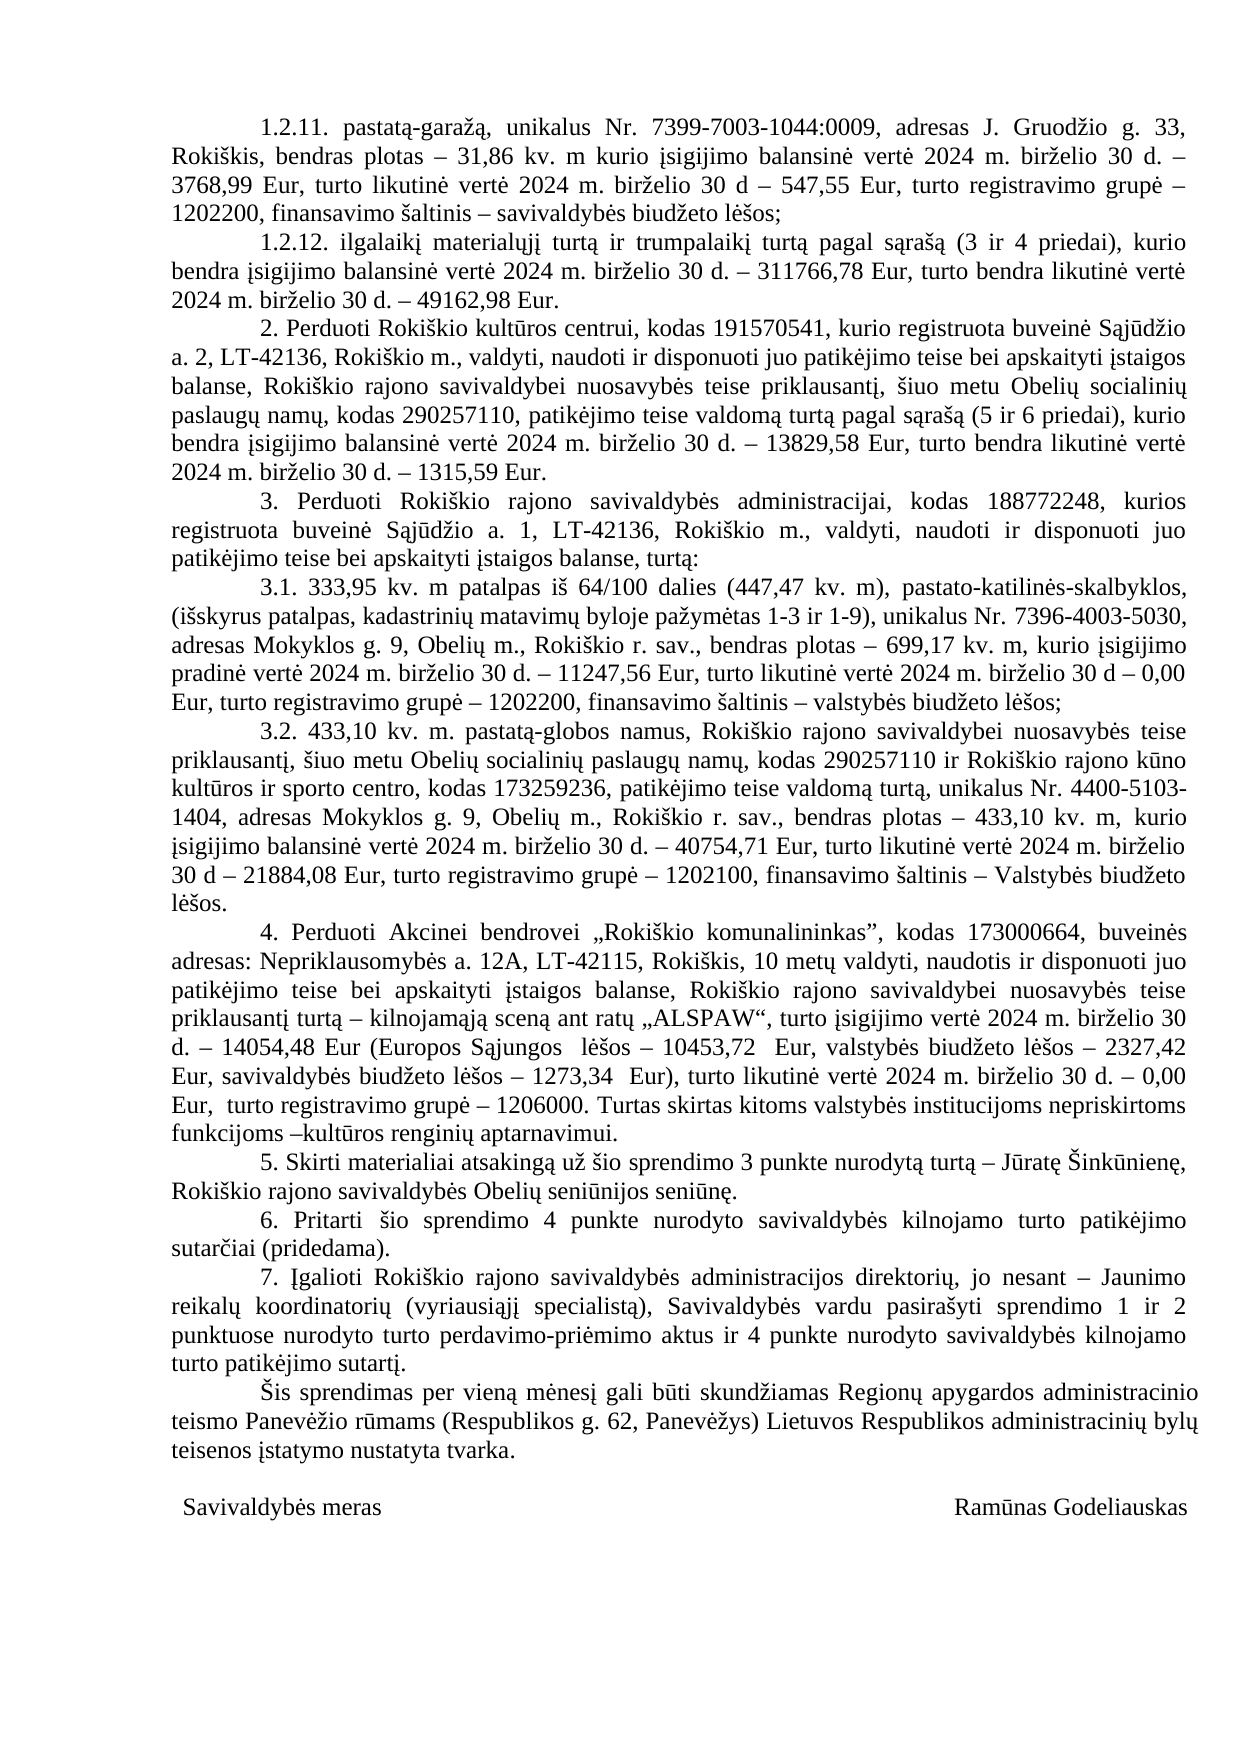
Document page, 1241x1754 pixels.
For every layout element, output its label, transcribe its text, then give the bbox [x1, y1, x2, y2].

text 3.2. 433,10 kv. m. pastatą-globos namus, Rokiškio rajono savivaldybei nuosavybės teise priklausantį, šiuo metu Obelių socialinių paslaugų namų, kodas 290257110 ir Rokiškio rajono kūno kultūros ir sporto centro, kodas 173259236, patikėjimo teise valdomą turtą, unikalus Nr. 4400-5103-1404, adresas Mokyklos g. 9, Obelių m., Rokiškio r. sav., bendras plotas – 433,10 kv. m, kurio įsigijimo balansinė vertė 2024 m. birželio 30 d. – 40754,71 Eur, turto likutinė vertė 2024 m. birželio 30 d – 21884,08 Eur, turto registravimo grupė – 1202100, finansavimo šaltinis – Valstybės biudžeto lėšos. [171, 716, 1187, 917]
text 3. Perduoti Rokiškio rajono savivaldybės administracijai, kodas 188772248, kurios registruota buveinė Sąjūdžio a. 1, LT-42136, Rokiškio m., valdyti, naudoti ir disponuoti juo patikėjimo teise bei apskaityti įstaigos balanse, turtą: [171, 486, 1187, 572]
text 2. Perduoti Rokiškio kultūros centrui, kodas 191570541, kurio registruota buveinė Sąjūdžio a. 2, LT-42136, Rokiškio m., valdyti, naudoti ir disponuoti juo patikėjimo teise bei apskaityti įstaigos balanse, Rokiškio rajono savivaldybei nuosavybės teise priklausantį, šiuo metu Obelių socialinių paslaugų namų, kodas 290257110, patikėjimo teise valdomą turtą pagal sąrašą (5 ir 6 priedai), kurio bendra įsigijimo balansinė vertė 2024 m. birželio 30 d. – 13829,58 Eur, turto bendra likutinė vertė 2024 m. birželio 30 d. – 1315,59 Eur. [171, 313, 1187, 486]
table_header Ramūnas Godeliauskas [679, 1492, 1187, 1521]
text 1.2.12. ilgalaikį materialųjį turtą ir trumpalaikį turtą pagal sąrašą (3 ir 4 priedai), kurio bendra įsigijimo balansinė vertė 2024 m. birželio 30 d. – 311766,78 Eur, turto bendra likutinė vertė 2024 m. birželio 30 d. – 49162,98 Eur. [171, 227, 1187, 313]
table_header Savivaldybės meras [171, 1492, 679, 1521]
text 7. Įgalioti Rokiškio rajono savivaldybės administracijos direktorių, jo nesant – Jaunimo reikalų koordinatorių (vyriausiąjį specialistą), Savivaldybės vardu pasirašyti sprendimo 1 ir 2 punktuose nurodyto turto perdavimo-priėmimo aktus ir 4 punkte nurodyto savivaldybės kilnojamo turto patikėjimo sutartį. [171, 1262, 1187, 1377]
text Šis sprendimas per vieną mėnesį gali būti skundžiamas Regionų apygardos administracinio teismo Panevėžio rūmams (Respublikos g. 62, Panevėžys) Lietuvos Respublikos administracinių bylų teisenos įstatymo nustatyta tvarka. [171, 1377, 1199, 1463]
text 4. Perduoti Akcinei bendrovei „Rokiškio komunalininkas”, kodas 173000664, buveinės adresas: Nepriklausomybės a. 12A, LT-42115, Rokiškis, 10 metų valdyti, naudotis ir disponuoti juo patikėjimo teise bei apskaityti įstaigos balanse, Rokiškio rajono savivaldybei nuosavybės teise priklausantį turtą – kilnojamąją sceną ant ratų „ALSPAW“, turto įsigijimo vertė 2024 m. birželio 30 d. – 14054,48 Eur (Europos Sąjungos lėšos – 10453,72 Eur, valstybės biudžeto lėšos – 2327,42 Eur, savivaldybės biudžeto lėšos – 1273,34 Eur), turto likutinė vertė 2024 m. birželio 30 d. – 0,00 Eur, turto registravimo grupė – 1206000. Turtas skirtas kitoms valstybės institucijoms nepriskirtoms funkcijoms –kultūros renginių aptarnavimui. [171, 917, 1187, 1147]
text 6. Pritarti šio sprendimo 4 punkte nurodyto savivaldybės kilnojamo turto patikėjimo sutarčiai (pridedama). [171, 1205, 1187, 1262]
text 1.2.11. pastatą-garažą, unikalus Nr. 7399-7003-1044:0009, adresas J. Gruodžio g. 33, Rokiškis, bendras plotas – 31,86 kv. m kurio įsigijimo balansinė vertė 2024 m. birželio 30 d. – 3768,99 Eur, turto likutinė vertė 2024 m. birželio 30 d – 547,55 Eur, turto registravimo grupė – 1202200, finansavimo šaltinis – savivaldybės biudžeto lėšos; [171, 112, 1187, 227]
text 5. Skirti materialiai atsakingą už šio sprendimo 3 punkte nurodytą turtą – Jūratę Šinkūnienę, Rokiškio rajono savivaldybės Obelių seniūnijos seniūnę. [171, 1147, 1187, 1205]
text 3.1. 333,95 kv. m patalpas iš 64/100 dalies (447,47 kv. m), pastato-katilinės-skalbyklos, (išskyrus patalpas, kadastrinių matavimų byloje pažymėtas 1-3 ir 1-9), unikalus Nr. 7396-4003-5030, adresas Mokyklos g. 9, Obelių m., Rokiškio r. sav., bendras plotas – 699,17 kv. m, kurio įsigijimo pradinė vertė 2024 m. birželio 30 d. – 11247,56 Eur, turto likutinė vertė 2024 m. birželio 30 d – 0,00 Eur, turto registravimo grupė – 1202200, finansavimo šaltinis – valstybės biudžeto lėšos; [171, 572, 1187, 716]
